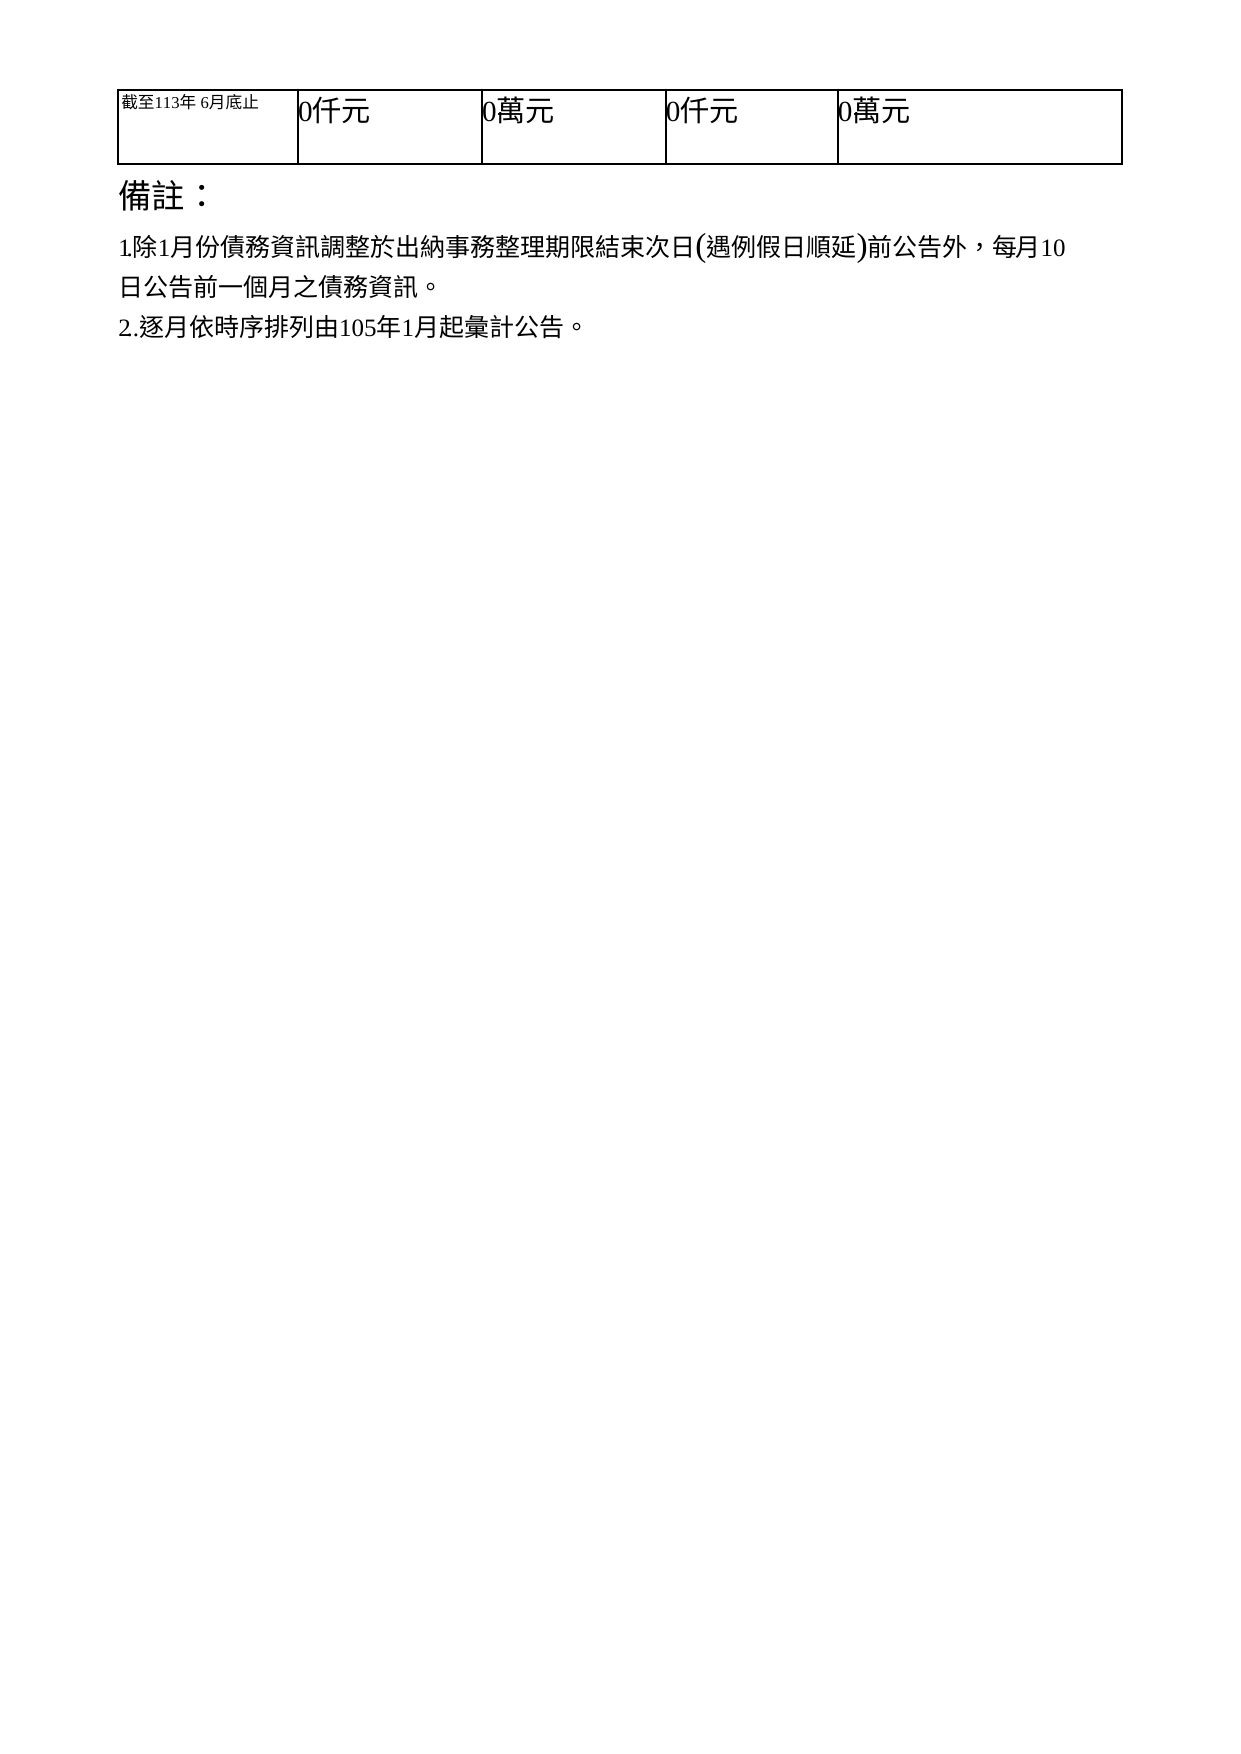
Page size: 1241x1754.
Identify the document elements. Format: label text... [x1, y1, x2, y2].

table_cell 0萬元 [483, 91, 665, 163]
text 備註： [118, 173, 1122, 218]
table_cell 截至113年 6月底止 [119, 91, 297, 163]
text 1.除1月份債務資訊調整於出納事務整理期限結束次日(遇例假日順延)前公告外，每月10日公告前一個月之債務資訊。 [118, 225, 1080, 304]
table_cell 0仟元 [299, 91, 481, 163]
table_cell 0萬元 [839, 91, 1121, 163]
text 2..逐月依時序排列由105年1月起彙計公告。 [118, 310, 1122, 344]
table_cell 0仟元 [667, 91, 837, 163]
